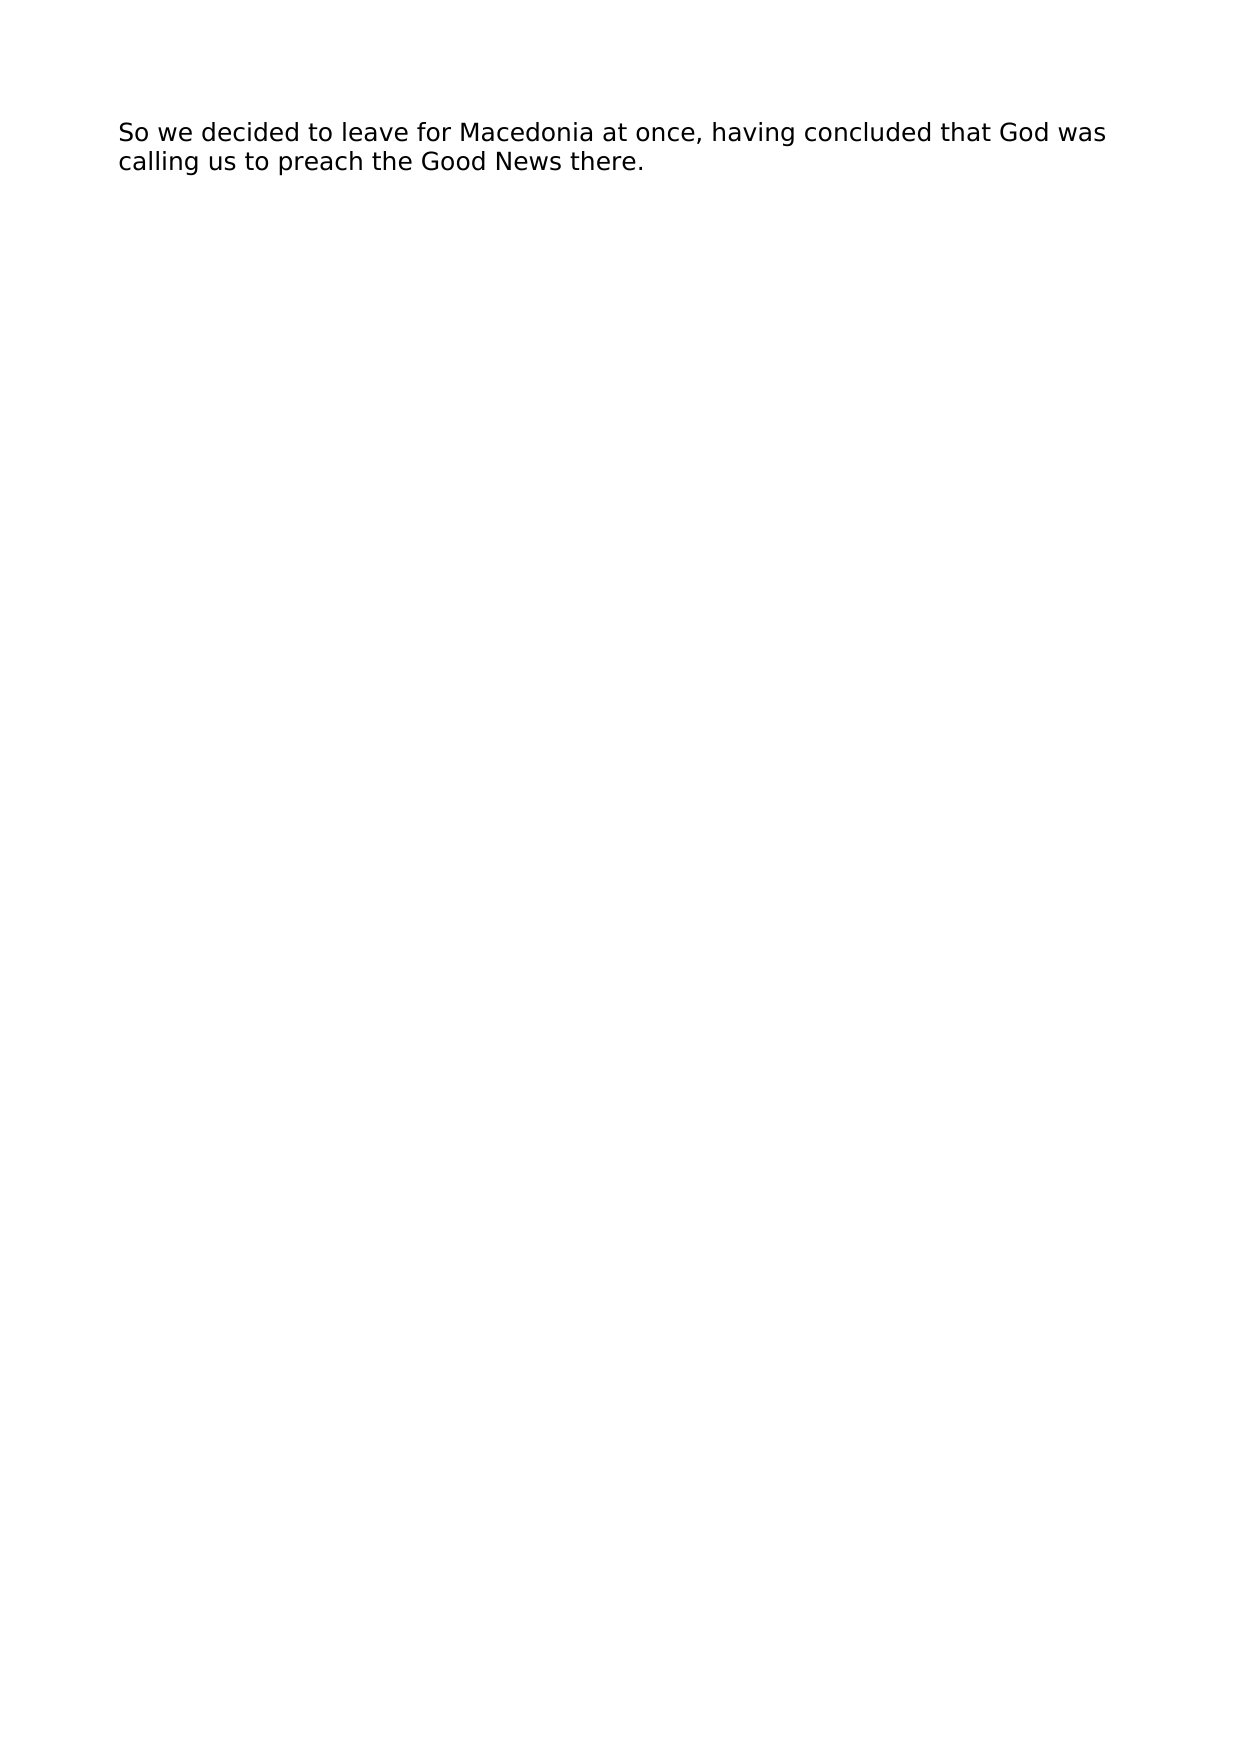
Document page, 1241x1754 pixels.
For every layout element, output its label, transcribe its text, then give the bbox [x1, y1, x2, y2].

text So we decided to leave for Macedonia at once, having concluded that God was calling us to preach the Good News there. [118, 118, 1122, 176]
